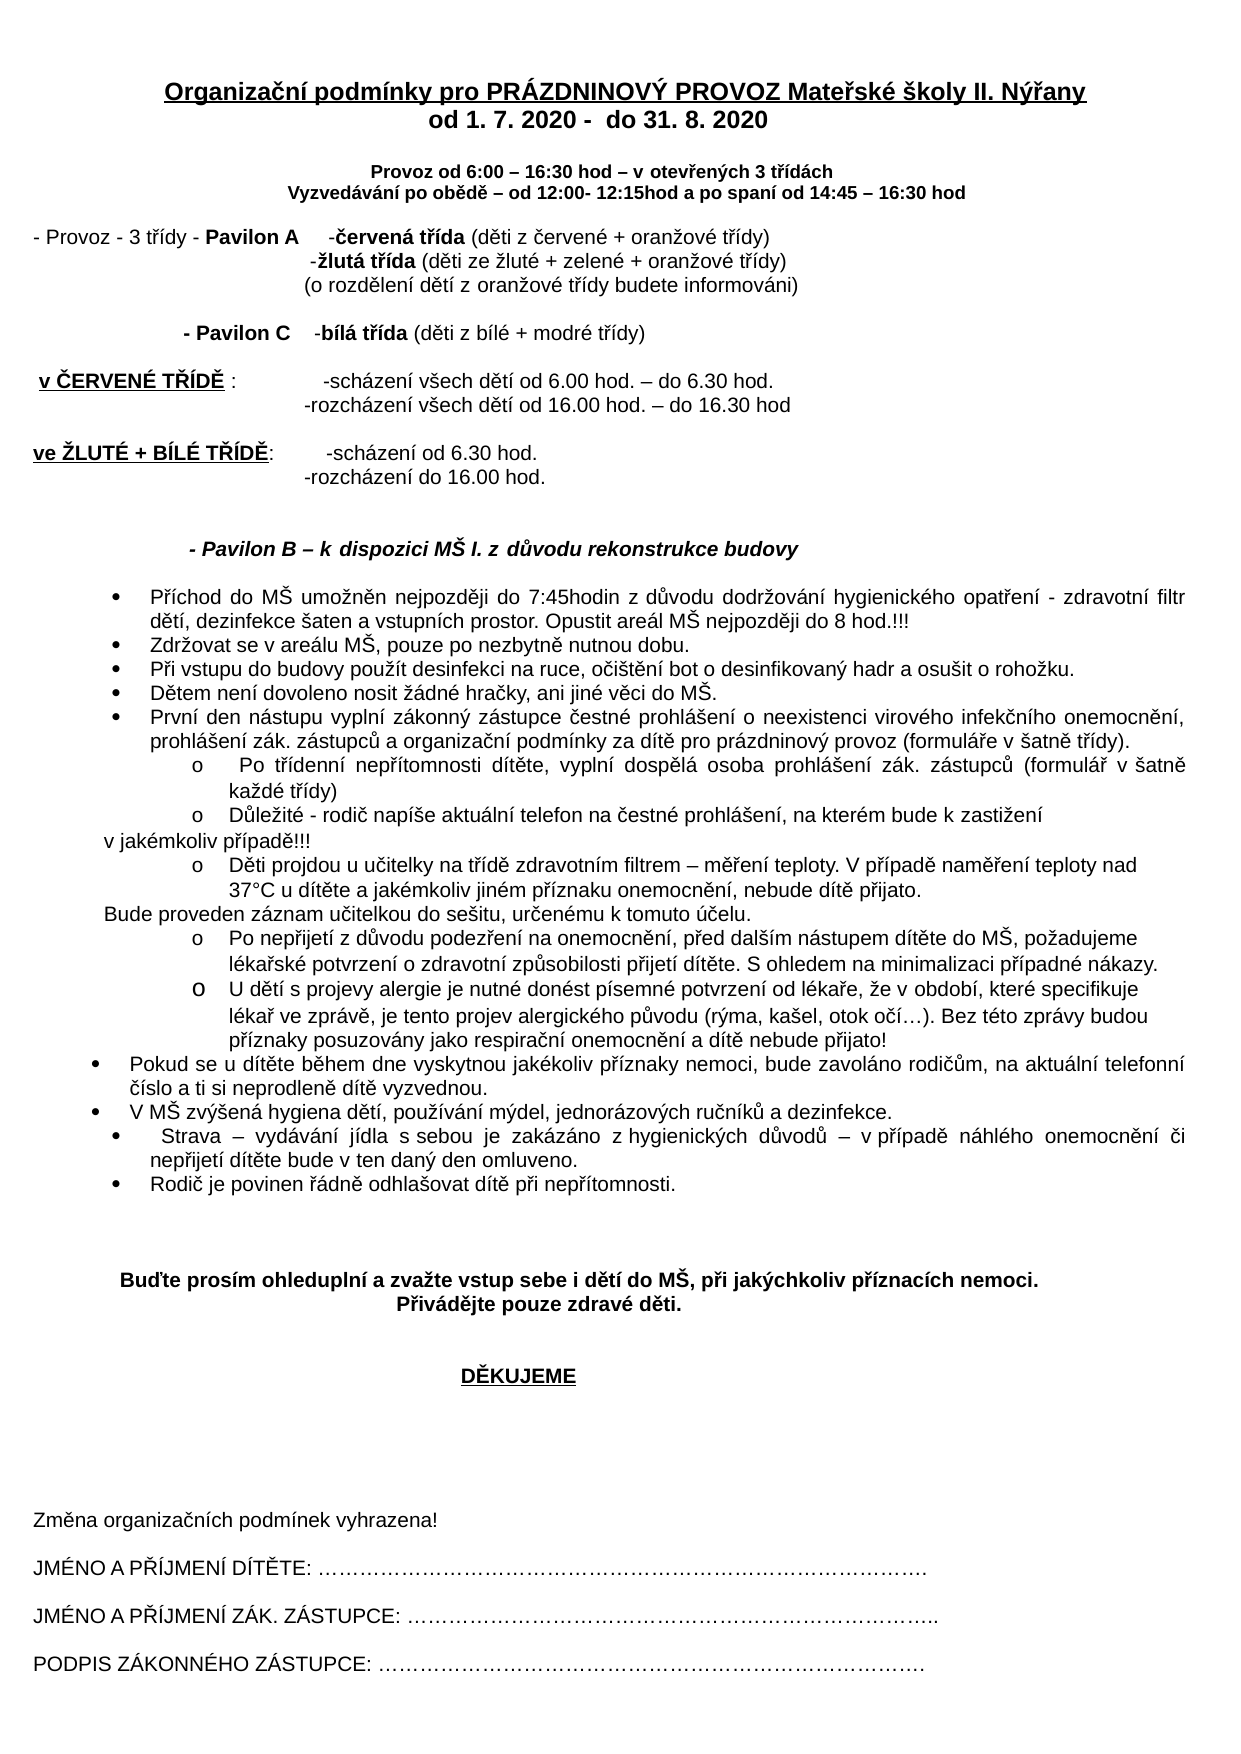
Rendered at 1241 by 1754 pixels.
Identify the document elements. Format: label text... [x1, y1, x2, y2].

text PODPIS ZÁKONNÉHO ZÁSTUPCE: ……………………………………………………………………. [33, 1652, 1186, 1676]
list První den nástupu vyplní zákonný zástupce čestné prohlášení o neexistenci virového infekčního onemocnění, prohlášení zák. zástupců a organizační podmínky za dítě pro prázdninový provoz (formuláře v šatně třídy). [112, 705, 1186, 753]
list Při vstupu do budovy použít desinfekci na ruce, očištění bot o desinfikovaný hadr a osušit o rohožku. [112, 657, 1186, 681]
text ve ŽLUTÉ + BÍLÉ TŘÍDĚ: -scházení od 6.30 hod. [33, 441, 1186, 465]
list Důležité - rodič napíše aktuální telefon na čestné prohlášení, na kterém bude k zastižení [191, 803, 1186, 828]
text -žlutá třída (děti ze žluté + zelené + oranžové třídy) [33, 249, 1186, 273]
text Provoz od 6:00 – 16:30 hod – v otevřených 3 třídách [33, 161, 1186, 182]
list Zdržovat se v areálu MŠ, pouze po nezbytně nutnou dobu. [112, 633, 1186, 657]
text -rozcházení všech dětí od 16.00 hod. – do 16.30 hod [33, 393, 1186, 417]
text Buďte prosím ohleduplní a zvažte vstup sebe i dětí do MŠ, při jakýchkoliv příznacích nemoci. [33, 1268, 1186, 1292]
text JMÉNO A PŘÍJMENÍ ZÁK. ZÁSTUPCE: ………………………………………………………………….. [33, 1604, 1186, 1628]
text -rozcházení do 16.00 hod. [33, 465, 1186, 489]
list Rodič je povinen řádně odhlašovat dítě při nepřítomnosti. [112, 1172, 1186, 1196]
text (o rozdělení dětí z oranžové třídy budete informováni) [33, 273, 1186, 297]
text Změna organizačních podmínek vyhrazena! [33, 1508, 1186, 1532]
text JMÉNO A PŘÍJMENÍ DÍTĚTE: ……………………………………………………………………………. [33, 1556, 1186, 1580]
text v ČERVENÉ TŘÍDĚ : -scházení všech dětí od 6.00 hod. – do 6.30 hod. [33, 369, 1186, 393]
list Dětem není dovoleno nosit žádné hračky, ani jiné věci do MŠ. [112, 681, 1186, 705]
text - Provoz - 3 třídy - Pavilon A -červená třída (děti z červené + oranžové třídy) [33, 225, 1186, 249]
list Pokud se u dítěte během dne vyskytnou jakékoliv příznaky nemoci, bude zavoláno rodičům, na aktuální telefonní číslo a ti si neprodleně dítě vyzvednou. [92, 1052, 1186, 1100]
text Bude proveden záznam učitelkou do sešitu, určenému k tomuto účelu. [104, 902, 1186, 926]
text Organizační podmínky pro PRÁZDNINOVÝ PROVOZ Mateřské školy II. Nýřany [33, 77, 1186, 105]
text od 1. 7. 2020 - do 31. 8. 2020 [33, 105, 1186, 134]
text Vyzvedávání po obědě – od 12:00- 12:15hod a po spaní od 14:45 – 16:30 hod [33, 182, 1186, 204]
list Děti projdou u učitelky na třídě zdravotním filtrem – měření teploty. V případě naměření teploty nad 37°C u dítěte a jakémkoliv jiném příznaku onemocnění, nebude dítě přijato. [191, 852, 1186, 902]
list V MŠ zvýšená hygiena dětí, používání mýdel, jednorázových ručníků a dezinfekce. [92, 1100, 1186, 1124]
text - Pavilon C -bílá třída (děti z bílé + modré třídy) [33, 321, 1186, 345]
list Po nepřijetí z důvodu podezření na onemocnění, před dalším nástupem dítěte do MŠ, požadujeme lékařské potvrzení o zdravotní způsobilosti přijetí dítěte. S ohledem na minimalizaci případné nákazy. [191, 926, 1186, 976]
text DĚKUJEME [33, 1364, 1186, 1388]
list Strava – vydávání jídla s sebou je zakázáno z hygienických důvodů – v případě náhlého onemocnění či nepřijetí dítěte bude v ten daný den omluveno. [112, 1124, 1186, 1172]
list Příchod do MŠ umožněn nejpozději do 7:45hodin z důvodu dodržování hygienického opatření - zdravotní filtr dětí, dezinfekce šaten a vstupních prostor. Opustit areál MŠ nejpozději do 8 hod.!!! [112, 584, 1186, 633]
list Po třídenní nepřítomnosti dítěte, vyplní dospělá osoba prohlášení zák. zástupců (formulář v šatně každé třídy) [191, 753, 1186, 803]
text v jakémkoliv případě!!! [104, 828, 1186, 852]
list U dětí s projevy alergie je nutné donést písemné potvrzení od lékaře, že v období, které specifikuje lékař ve zprávě, je tento projev alergického původu (rýma, kašel, otok očí…). Bez této zprávy budou příznaky posuzovány jako respirační onemocnění a dítě nebude přijato! [191, 976, 1186, 1052]
text Přivádějte pouze zdravé děti. [33, 1292, 1186, 1316]
text - Pavilon B – k dispozici MŠ I. z důvodu rekonstrukce budovy [33, 537, 1186, 561]
